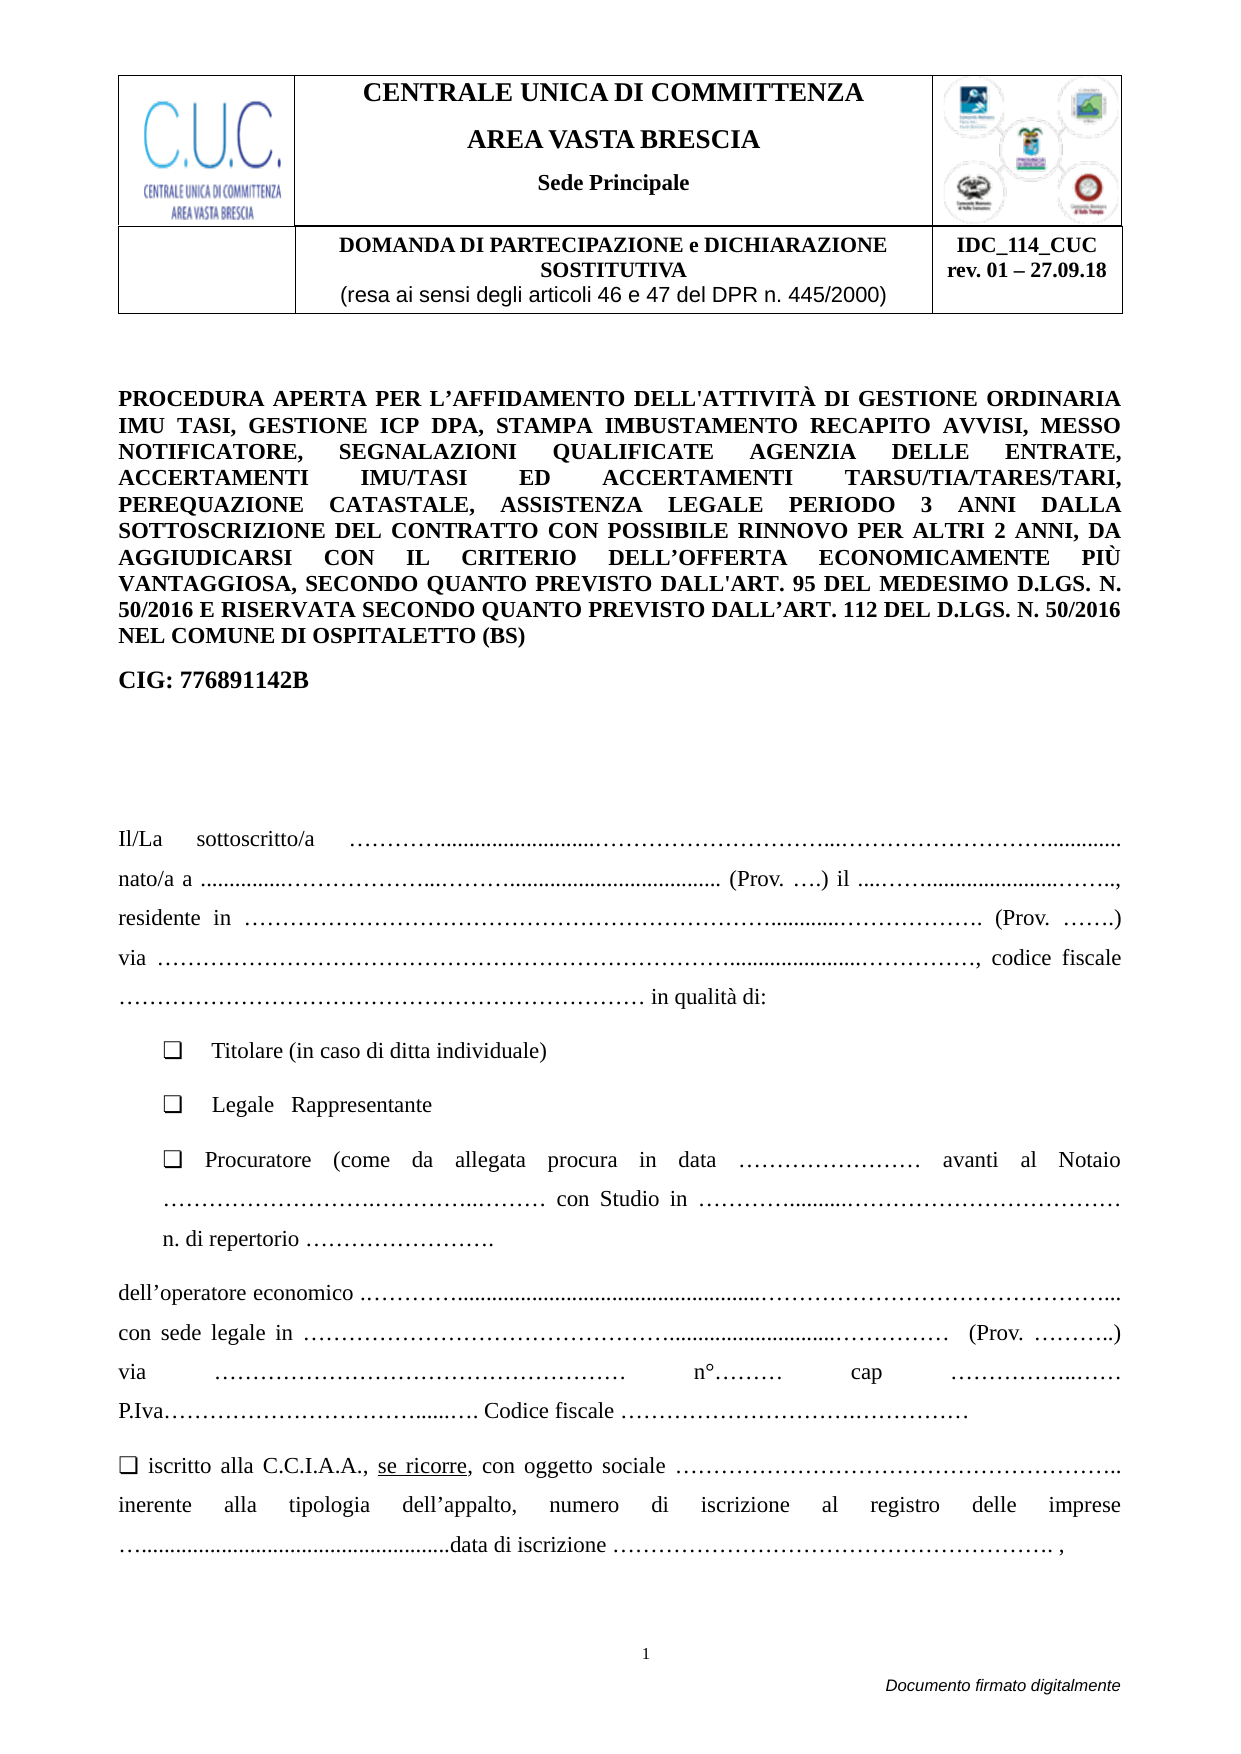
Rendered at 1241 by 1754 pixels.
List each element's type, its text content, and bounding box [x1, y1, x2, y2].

text ❏ Legale Rappresentante [162, 1092, 1122, 1118]
text ❏ Procuratore (come da allegata procura in data …………………… avanti al Notaio ……………………….…………..……… con Studio in …………..........……………………………… n. di repertorio ……………………. [162, 1146, 1122, 1251]
text ❏ Titolare (in caso di ditta individuale) [162, 1037, 1122, 1064]
text PROCEDURA APERTA PER L’AFFIDAMENTO DELL'ATTIVITÀ DI GESTIONE ORDINARIA IMU TASI, GESTIONE ICP DPA, STAMPA IMBUSTAMENTO RECAPITO AVVISI, MESSO NOTIFICATORE, SEGNALAZIONI QUALIFICATE AGENZIA DELLE ENTRATE, ACCERTAMENTI IMU/TASI ED ACCERTAMENTI TARSU/TIA/TARES/TARI, PEREQUAZIONE CATASTALE, ASSISTENZA LEGALE PERIODO 3 ANNI DALLA SOTTOSCRIZIONE DEL CONTRATTO CON POSSIBILE RINNOVO PER ALTRI 2 ANNI, DA AGGIUDICARSI CON IL CRITERIO DELL’OFFERTA ECONOMICAMENTE PIÙ VANTAGGIOSA, SECONDO QUANTO PREVISTO DALL'ART. 95 DEL MEDESIMO D.LGS. N. 50/2016 E RISERVATA SECONDO QUANTO PREVISTO DALL’ART. 112 DEL D.LGS. N. 50/2016 NEL COMUNE DI OSPITALETTO (BS) [118, 385, 1122, 649]
text Il/La sottoscritto/a …………...........................…………………………...………………………............. nato/a a ...............………………...………..................................... (Prov. ….) il ....…….......................…….., residente in ……………………………………………………………............………………. (Prov. …….) via ………………………………………………………………….......................……………, codice fiscale …………………………………………………………… in qualità di: [118, 825, 1122, 1009]
text CIG: 776891142B [118, 666, 1122, 694]
text dell’operatore economico .………….....................................................………………………………………... con sede legale in ………………………………………….............................…………… (Prov. ………..) via ……………………………………………… n°……… cap ……………..…… P.Iva……………………………......…. Codice fiscale ………………………….…………… [118, 1279, 1122, 1424]
text ❏ iscritto alla C.C.I.A.A., se ricorre, con oggetto sociale ………………………………………………….. inerente alla tipologia dell’appalto, numero di iscrizione al registro delle imprese …......................................................data di iscrizione …………………………………………………. , [118, 1452, 1122, 1557]
